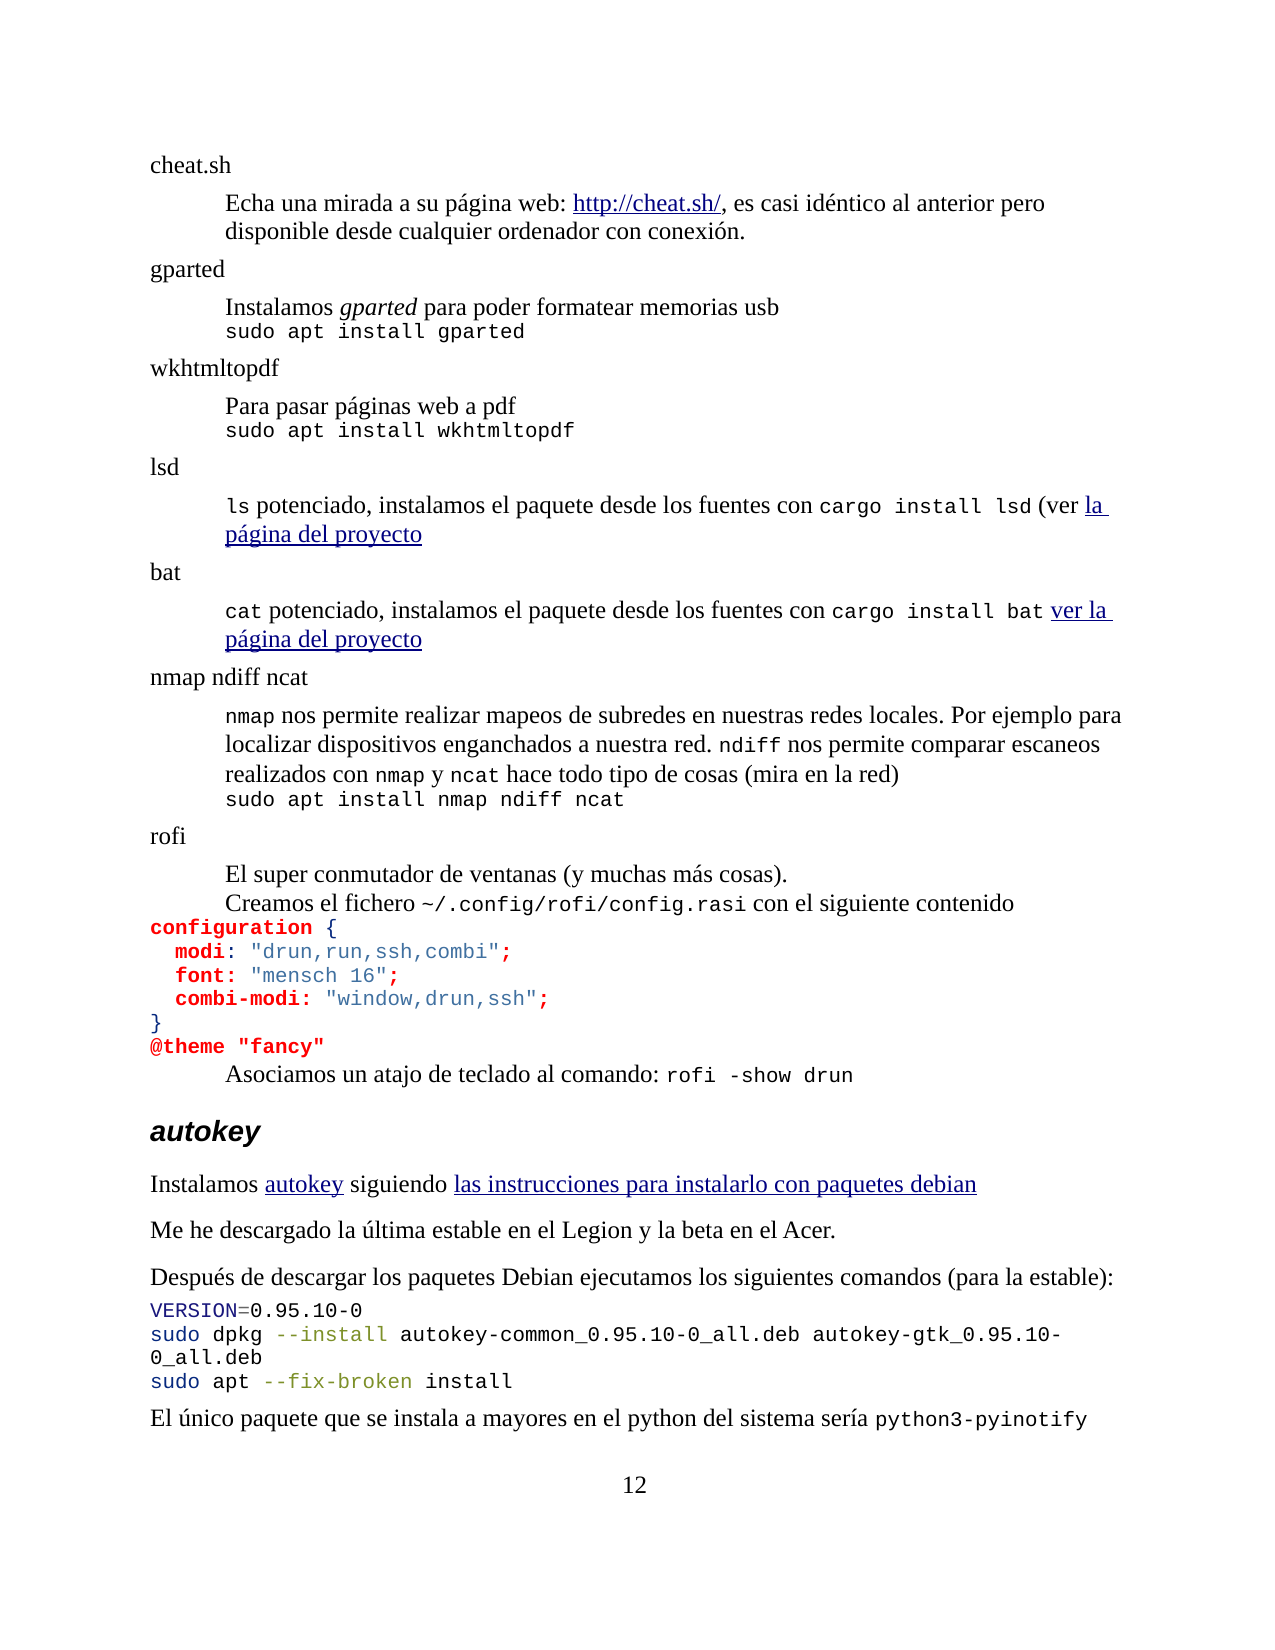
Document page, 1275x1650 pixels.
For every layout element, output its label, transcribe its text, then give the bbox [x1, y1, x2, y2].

text Me he descargado la última estable en el Legion y la beta en el Acer. [150, 1216, 1125, 1244]
text Instalamos gparted para poder formatear memorias usb [225, 292, 1125, 321]
text combi-modi: "window,drun,ssh"; [150, 988, 1125, 1012]
text rofi [150, 821, 1125, 850]
text VERSION=0.95.10-0 [150, 1300, 1125, 1323]
subtitle autokey [150, 1114, 1125, 1147]
text Asociamos un atajo de teclado al comando: rofi -show drun [225, 1059, 1125, 1089]
text sudo apt --fix-broken install [150, 1371, 1125, 1394]
text Después de descargar los paquetes Debian ejecutamos los siguientes comandos (para la estable): [150, 1262, 1125, 1291]
text font: "mensch 16"; [150, 965, 1125, 988]
text modi: "drun,run,ssh,combi"; [150, 941, 1125, 965]
text sudo dpkg --install autokey-common_0.95.10-0_all.deb autokey-gtk_0.95.10-0_all.deb [150, 1323, 1125, 1371]
text El super conmutador de ventanas (y muchas más cosas). [225, 859, 1125, 888]
text Echa una mirada a su página web: http://cheat.sh/, es casi idéntico al anterior pero disponible desde cualquier ordenador con conexión. [225, 188, 1125, 245]
text gparted [150, 254, 1125, 283]
text Creamos el fichero ~/.config/rofi/config.rasi con el siguiente contenido [225, 888, 1125, 917]
text ls potenciado, instalamos el paquete desde los fuentes con cargo install lsd (ver la página del proyecto [225, 490, 1125, 548]
text cheat.sh [150, 150, 1125, 179]
text wkhtmltopdf [150, 353, 1125, 382]
text nmap ndiff ncat [150, 662, 1125, 691]
text lsd [150, 452, 1125, 481]
text sudo apt install nmap ndiff ncat [225, 789, 1125, 812]
text nmap nos permite realizar mapeos de subredes en nuestras redes locales. Por ejemplo para localizar dispositivos enganchados a nuestra red. ndiff nos permite comparar escaneos realizados con nmap y ncat hace todo tipo de cosas (mira en la red) [225, 700, 1125, 789]
text } [150, 1012, 1125, 1036]
text @theme "fancy" [150, 1036, 1125, 1059]
text configuration { [150, 917, 1125, 941]
text Para pasar páginas web a pdf [225, 391, 1125, 420]
text Instalamos autokey siguiendo las instrucciones para instalarlo con paquetes debian [150, 1169, 1125, 1198]
text El único paquete que se instala a mayores en el python del sistema sería python3-pyinotify [150, 1403, 1125, 1433]
text cat potenciado, instalamos el paquete desde los fuentes con cargo install bat ver la página del proyecto [225, 595, 1125, 653]
text sudo apt install gparted [225, 321, 1125, 344]
text sudo apt install wkhtmltopdf [225, 420, 1125, 443]
text bat [150, 557, 1125, 586]
